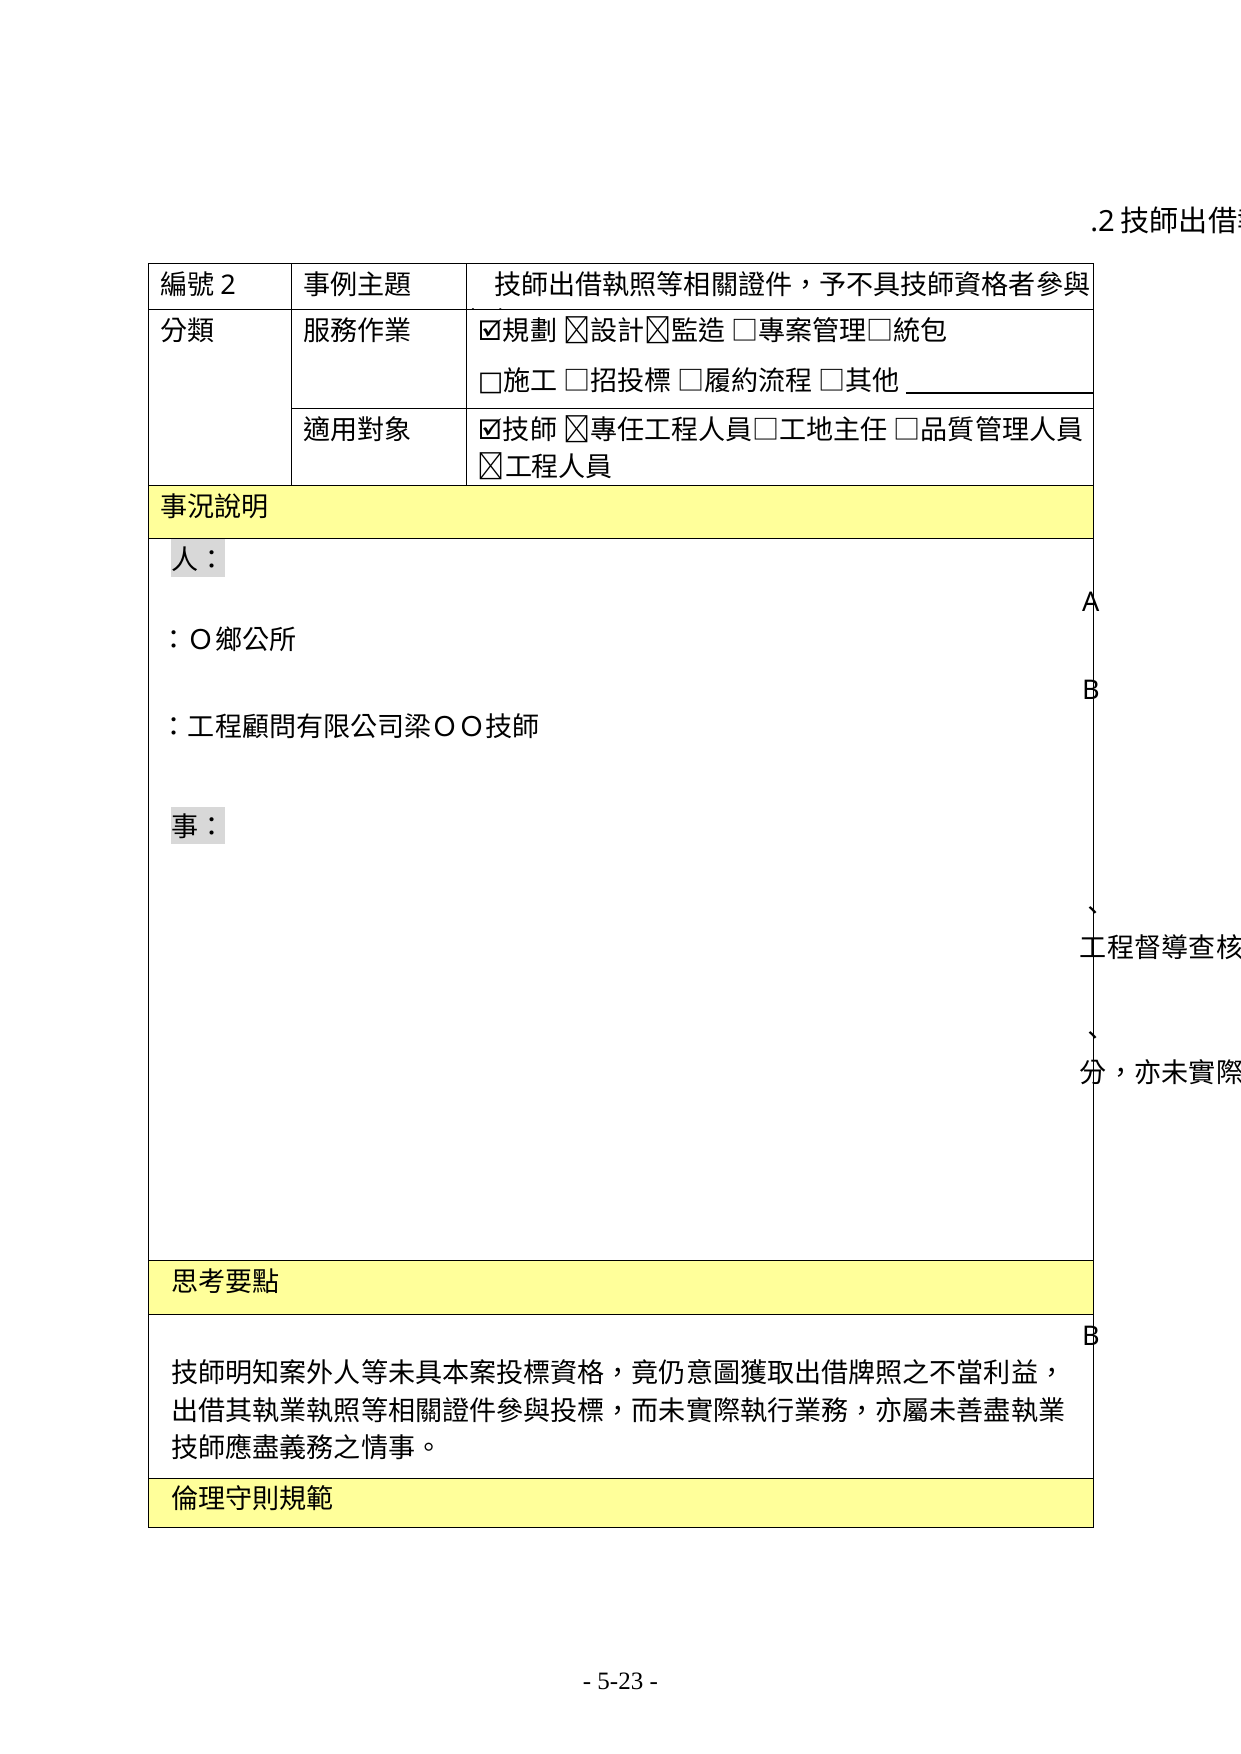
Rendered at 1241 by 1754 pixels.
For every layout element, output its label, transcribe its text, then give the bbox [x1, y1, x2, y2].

table_cell 適用對象 [292, 409, 466, 485]
table_cell 技師 專任工程人員□工地主任 □品質管理人員 工程人員 [467, 409, 1093, 485]
table_cell 事： [149, 807, 1093, 853]
table_cell 一、A鄉公所委託B工程顧問有限公司辦理「Ｏ周邊綠美化二期工程」規劃設計監造服務案，B技師為承辦技師。A鄉公所Ｏ年Ｏ月Ｏ日會同行政院農業委員會水土保持局南投分局工程督導小組進行該工程督導查核時，B技師無故不到，違反其業務應盡之義務、未依契約規定履約及改善及容許他人借用技師本人名義執行業務或招攬業務等情事。 二、B技師出借其技師執業執照等證件，使不具備本案履約資格之他人，得以其工程技術顧問公司及執業技師之特殊法定資格，得標本案工程，且本案設計及監造等工程技術服務應由執業技師辦理部分，亦未實際執行，有「使他人假用本人名義執行業務」之情事，其行為已嚴重影響技師執業秩序，危害國家專業技師制度。 [149, 853, 1093, 1260]
table_cell B技師明知案外人等未具本案投標資格，竟仍意圖獲取出借牌照之不當利益，出借其執業執照等相關證件參與投標，而未實際執行業務，亦屬未善盡執業技師應盡義務之情事。 [149, 1315, 1093, 1477]
table_cell 服務作業 [292, 310, 466, 408]
table_cell 思考要點 [149, 1261, 1093, 1314]
table_cell 規劃 設計監造 □專案管理□統包 □施工 □招投標 □履約流程 □其他 [467, 310, 1093, 408]
table_header 事例主題 [292, 264, 466, 309]
table_cell 分類 [149, 310, 291, 485]
table_cell 人： [149, 539, 1093, 582]
table_cell 事況說明 [149, 486, 1093, 538]
table_header 技師出借執照等相關證件，予不具技師資格者參與投標。 事，為不公平競爭之情形。 [467, 264, 1093, 309]
table_cell A：Ｏ鄉公所 B：工程顧問有限公司梁ＯＯ技師 [149, 582, 1093, 807]
subtitle 6.2技師出借執照等相關證件，予不具技師資格者參與投標 [1090, 148, 1240, 240]
table_cell 倫理守則規範 [149, 1479, 1093, 1527]
table_header 編號 2 [149, 264, 291, 309]
